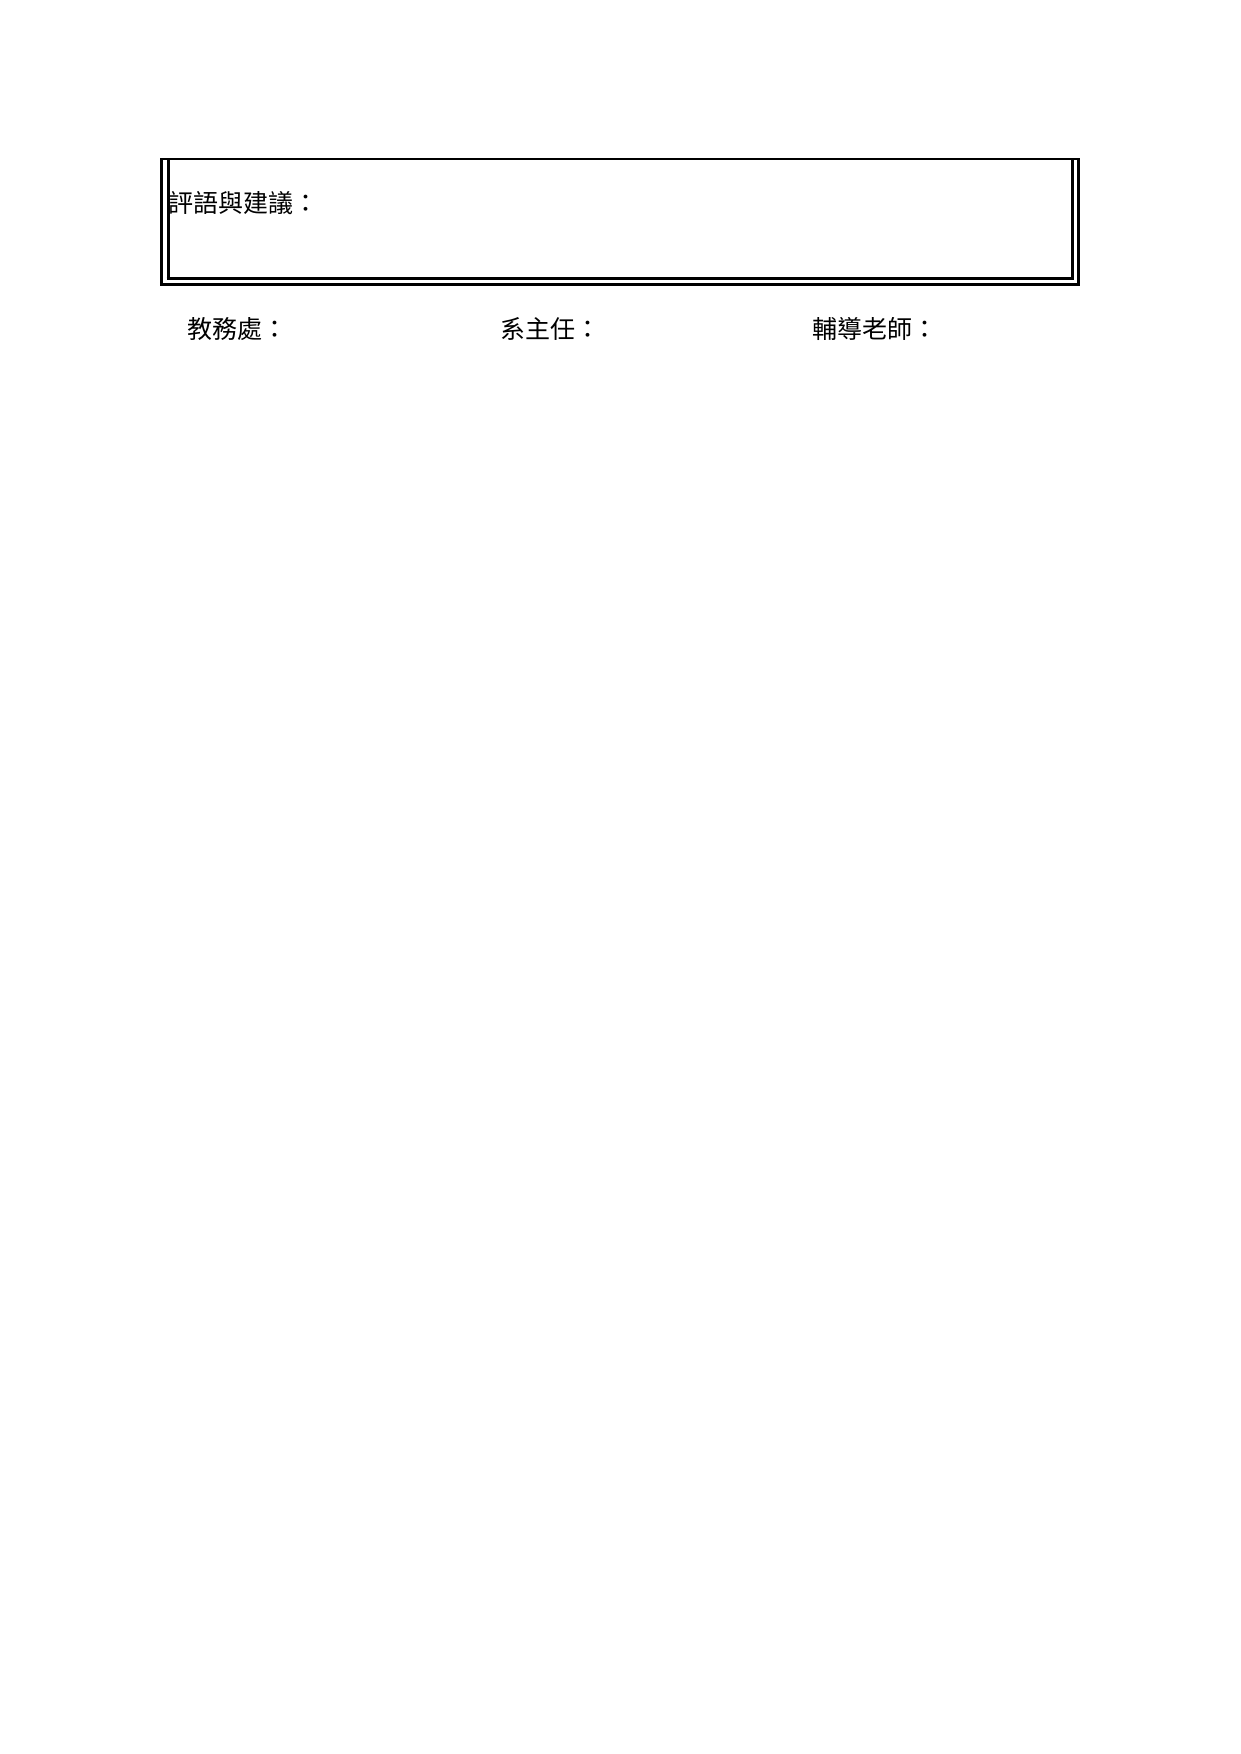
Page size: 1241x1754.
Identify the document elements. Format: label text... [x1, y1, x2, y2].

table_cell 評語與建議： [170, 160, 1071, 277]
text 教務處： 系主任： 輔導老師： [187, 286, 1053, 349]
